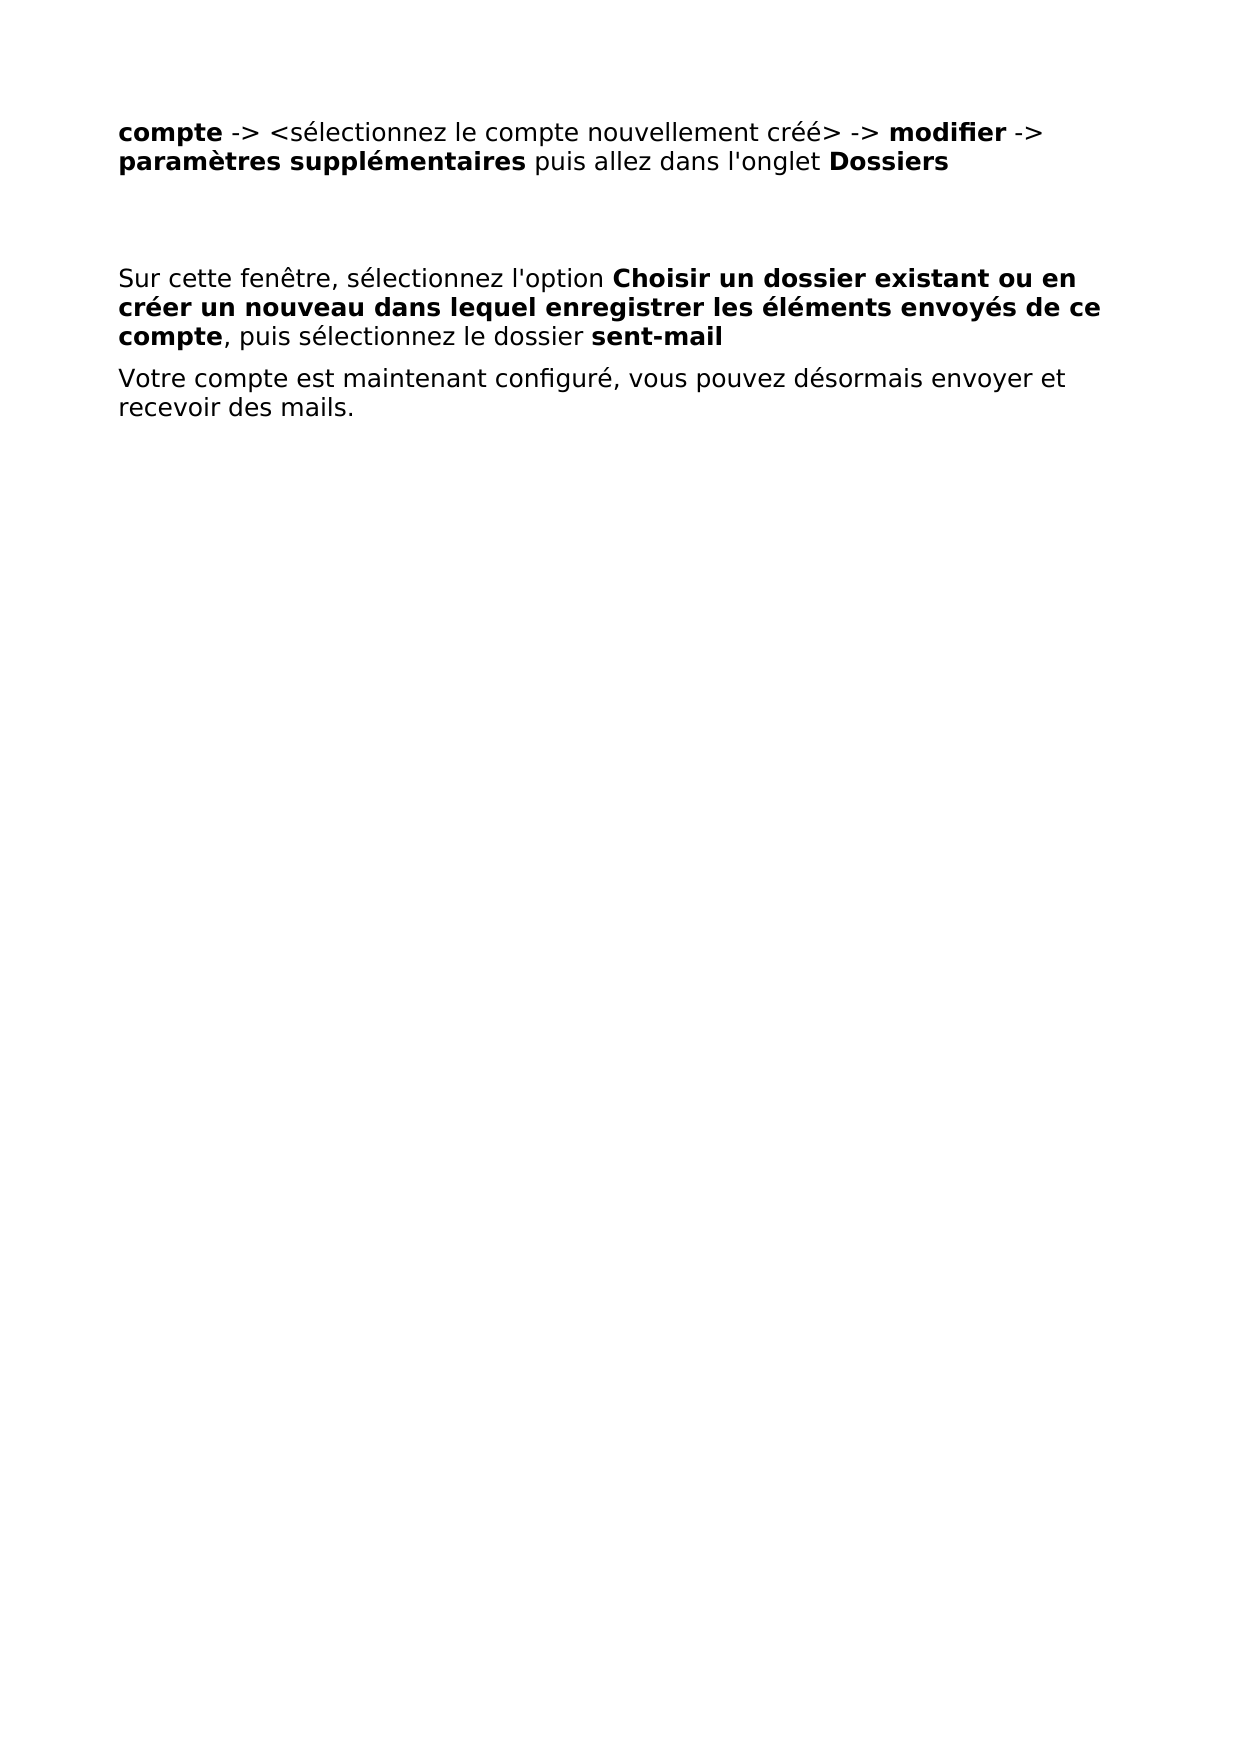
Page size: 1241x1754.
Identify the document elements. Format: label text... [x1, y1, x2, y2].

text Votre compte est maintenant configuré, vous pouvez désormais envoyer et recevoir des mails. [118, 364, 1122, 422]
text compte -> <sélectionnez le compte nouvellement créé> -> modifier -> paramètres supplémentaires puis allez dans l'onglet Dossiers [118, 118, 1122, 176]
text Sur cette fenêtre, sélectionnez l'option Choisir un dossier existant ou en créer un nouveau dans lequel enregistrer les éléments envoyés de ce compte, puis sélectionnez le dossier sent-mail [118, 264, 1122, 352]
